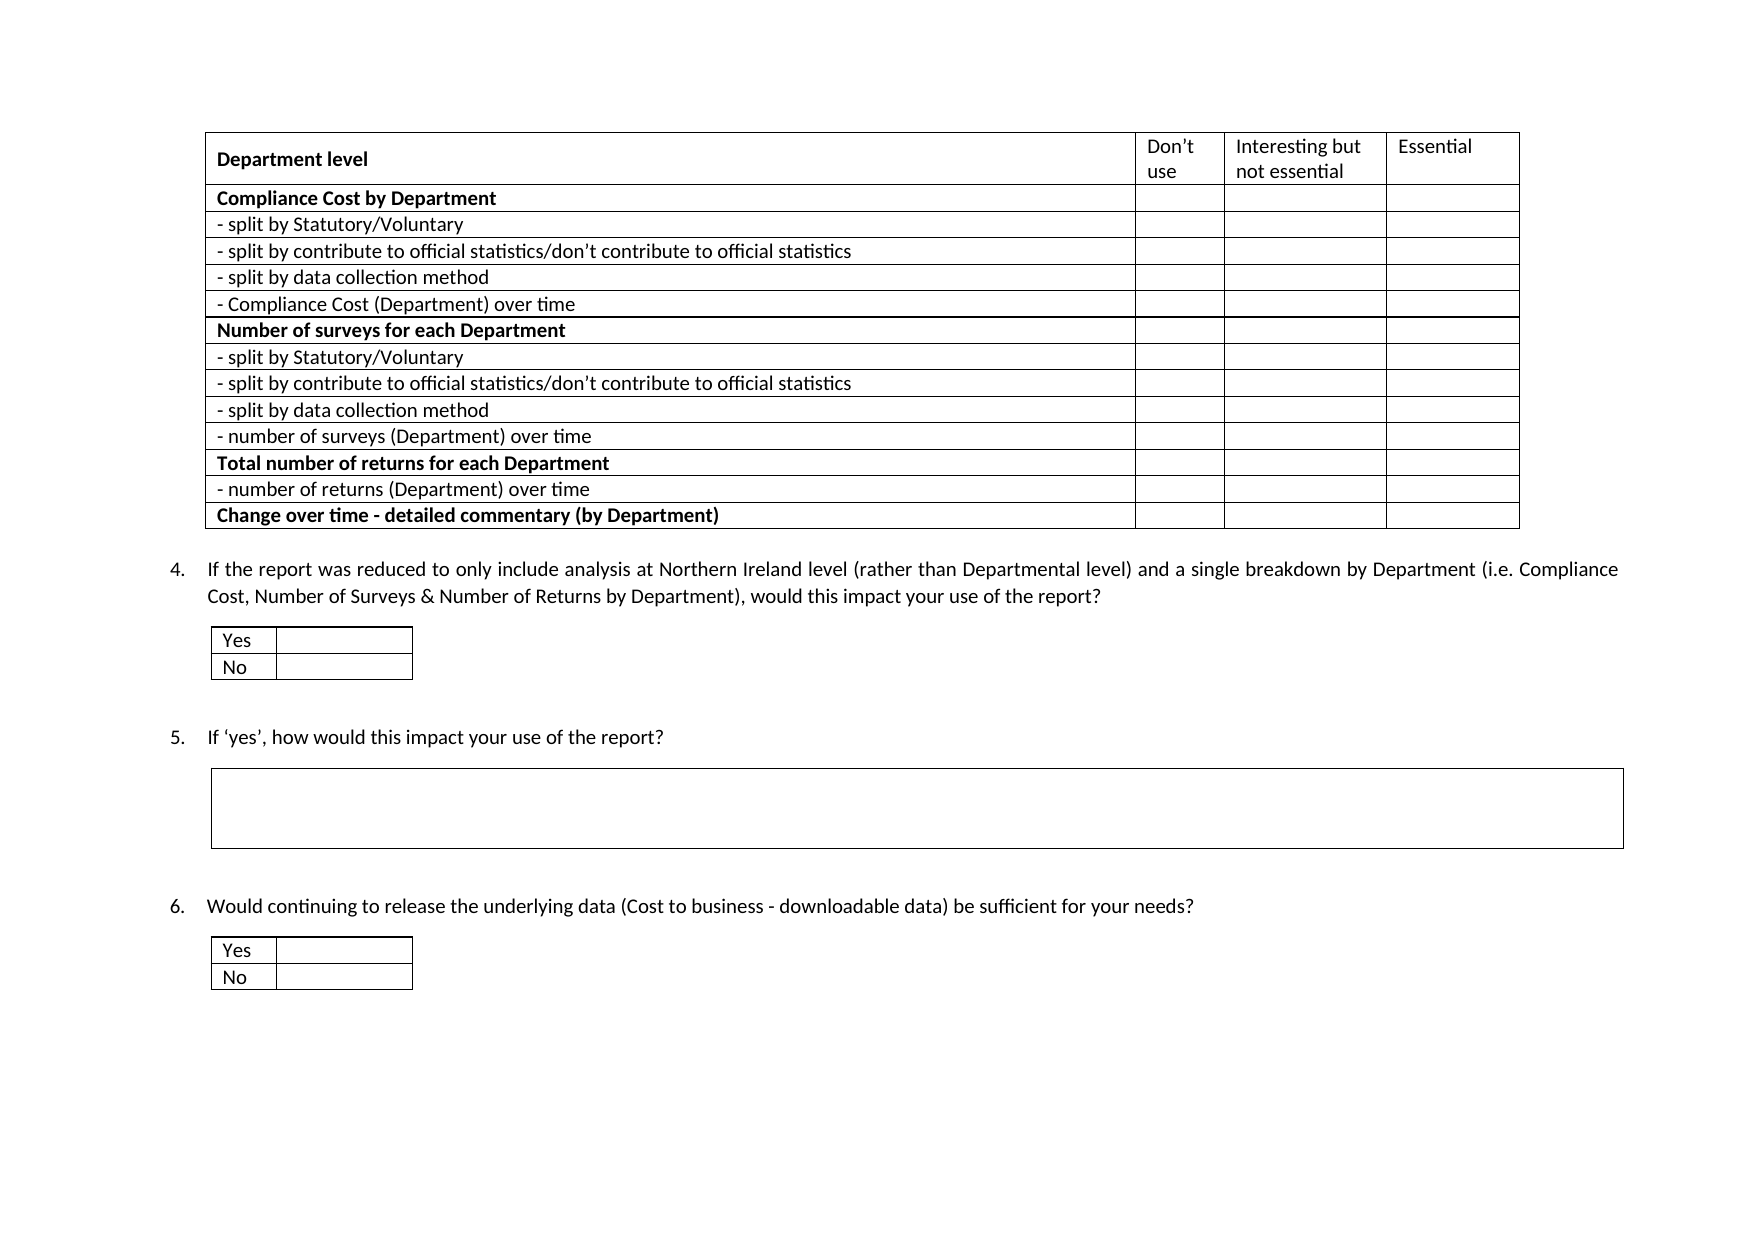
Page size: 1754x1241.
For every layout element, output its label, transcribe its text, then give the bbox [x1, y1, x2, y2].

table_cell [1387, 423, 1519, 449]
table_cell [1136, 291, 1224, 316]
table_cell [1136, 476, 1224, 502]
table_cell Total number of returns for each Department [206, 450, 1135, 475]
table_cell [1225, 318, 1386, 343]
table_cell [277, 964, 412, 989]
table_cell No [212, 964, 276, 989]
table_cell [1387, 503, 1519, 528]
table_cell [1225, 265, 1386, 290]
table_header Interesting but not essential [1225, 133, 1386, 184]
table_cell - Compliance Cost (Department) over time [206, 291, 1135, 316]
table_header Don’t use [1136, 133, 1224, 184]
table_cell - number of returns (Department) over time [206, 476, 1135, 502]
table_cell [1387, 212, 1519, 237]
table_header [212, 769, 1623, 848]
table_cell [1225, 291, 1386, 316]
table_cell [1136, 344, 1224, 369]
table_cell [1136, 185, 1224, 211]
table_cell - split by Statutory/Voluntary [206, 344, 1135, 369]
list Would continuing to release the underlying data (Cost to business - downloadable data) be sufficient for your needs? [169, 893, 1622, 918]
list If the report was reduced to only include analysis at Northern Ireland level (rather than Departmental level) and a single breakdown by Department (i.e. Compliance Cost, Number of Surveys & Number of Returns by Department), would this impact your use of the report? [170, 556, 1622, 608]
table_header [277, 938, 412, 963]
table_cell [1136, 397, 1224, 422]
table_cell - number of surveys (Department) over time [206, 423, 1135, 449]
table_cell [1225, 397, 1386, 422]
table_header Yes [212, 938, 276, 963]
table_cell [1387, 185, 1519, 211]
table_cell [1387, 344, 1519, 369]
table_header [277, 628, 412, 653]
table_cell [1225, 185, 1386, 211]
table_cell - split by contribute to official statistics/don’t contribute to official statistics [206, 238, 1135, 263]
table_cell [1225, 344, 1386, 369]
table_cell [1225, 370, 1386, 396]
table_cell [1136, 212, 1224, 237]
table_cell [1387, 370, 1519, 396]
table_cell [1136, 423, 1224, 449]
table_header Yes [212, 628, 276, 653]
list If ‘yes’, how would this impact your use of the report? [170, 724, 1622, 749]
table_cell [1387, 476, 1519, 502]
table_cell [1225, 476, 1386, 502]
table_cell - split by Statutory/Voluntary [206, 212, 1135, 237]
table_cell [1387, 397, 1519, 422]
table_cell [1136, 238, 1224, 263]
table_cell - split by data collection method [206, 397, 1135, 422]
table_cell [1136, 318, 1224, 343]
table_cell [1225, 238, 1386, 263]
table_cell Number of surveys for each Department [206, 318, 1135, 343]
table_cell - split by contribute to official statistics/don’t contribute to official statistics [206, 370, 1135, 396]
table_cell Change over time - detailed commentary (by Department) [206, 503, 1135, 528]
table_cell [1225, 503, 1386, 528]
table_cell [1225, 212, 1386, 237]
table_cell [1387, 450, 1519, 475]
table_cell Compliance Cost by Department [206, 185, 1135, 211]
table_cell [1387, 318, 1519, 343]
table_cell No [212, 654, 276, 679]
table_cell [1136, 503, 1224, 528]
table_cell [277, 654, 412, 679]
table_cell [1225, 423, 1386, 449]
table_cell [1136, 370, 1224, 396]
table_cell [1136, 265, 1224, 290]
table_cell - split by data collection method [206, 265, 1135, 290]
table_cell [1387, 265, 1519, 290]
table_header Essential [1387, 133, 1519, 184]
table_header Department level [206, 133, 1135, 184]
table_cell [1387, 238, 1519, 263]
table_cell [1387, 291, 1519, 316]
table_cell [1136, 450, 1224, 475]
table_cell [1225, 450, 1386, 475]
